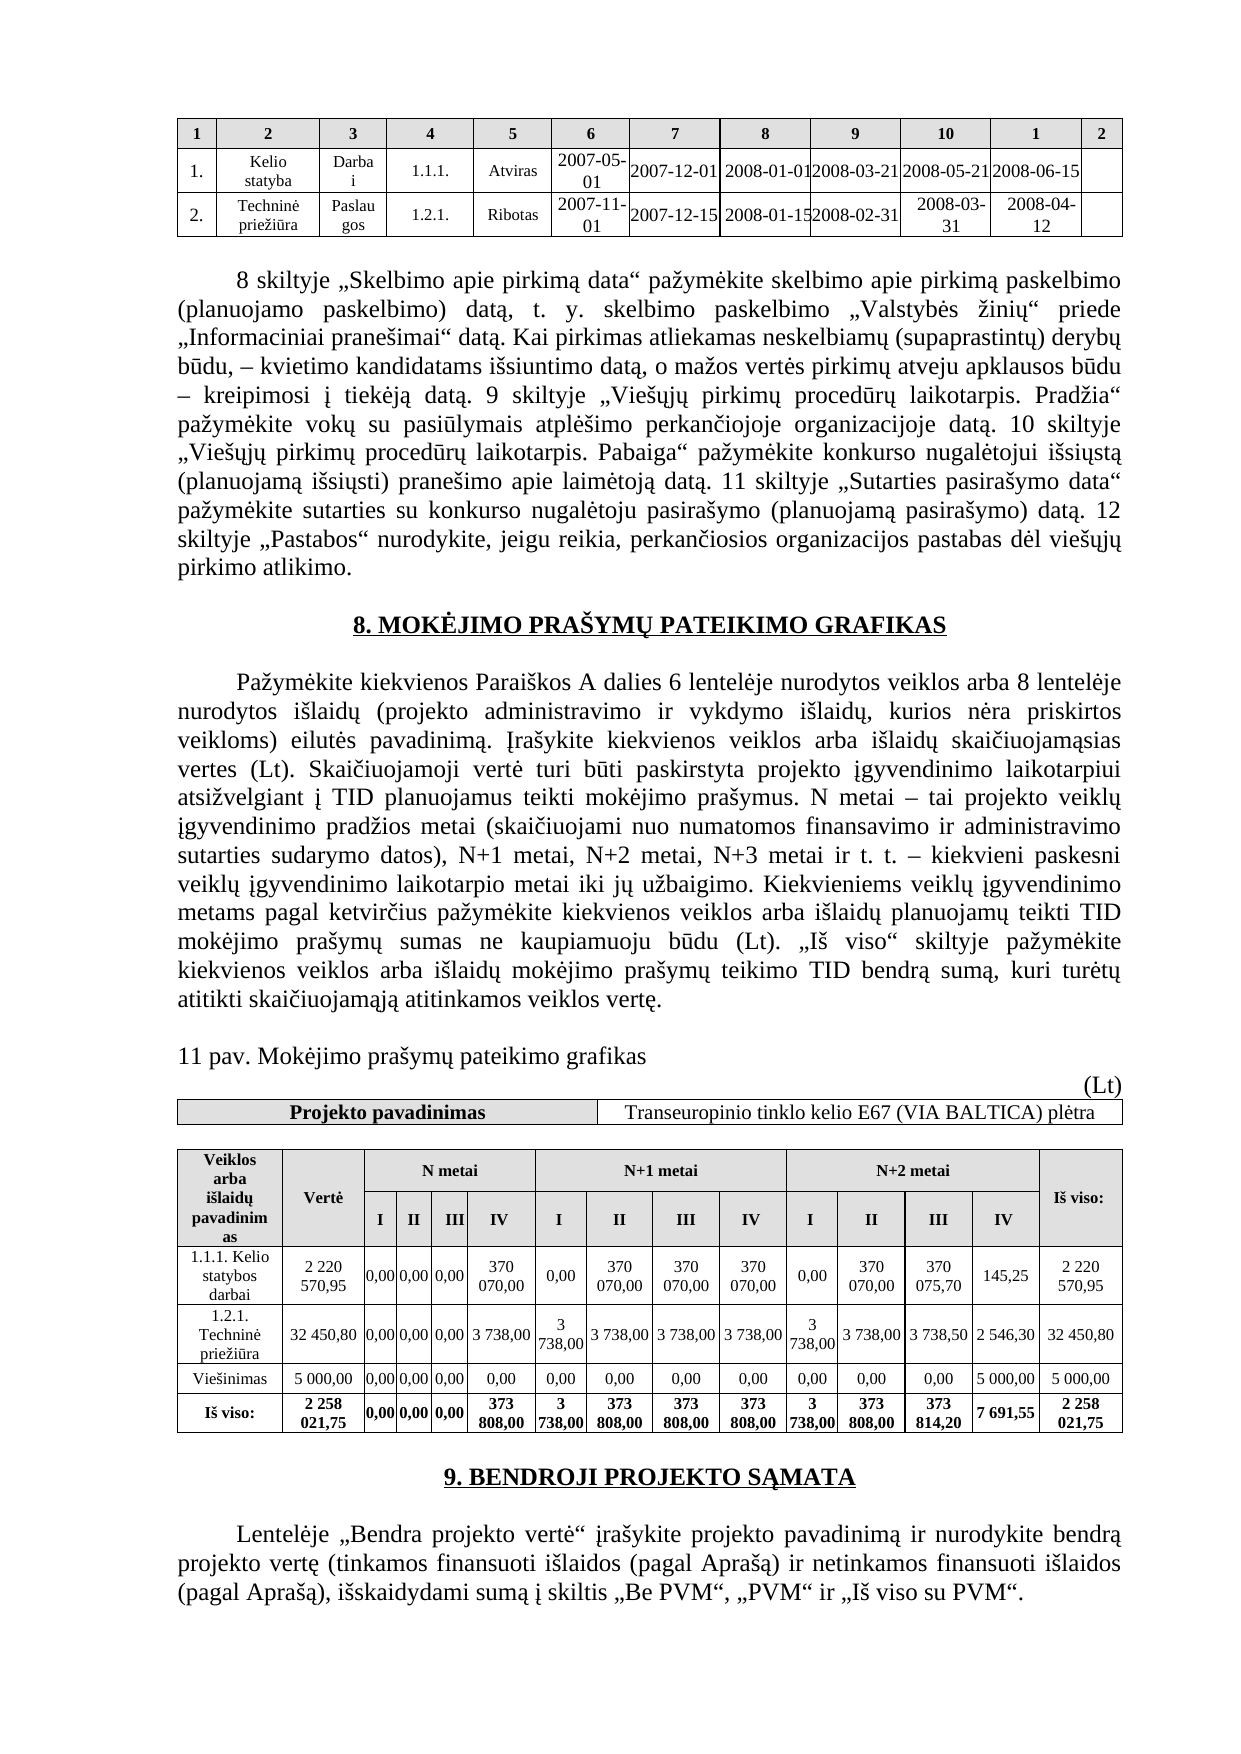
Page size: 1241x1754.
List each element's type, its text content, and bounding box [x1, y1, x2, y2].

table_cell 3 738,00 [587, 1305, 652, 1363]
table_cell III [653, 1192, 719, 1246]
table_header N+2 metai [787, 1150, 1039, 1191]
table_cell 3 738,00 [536, 1394, 586, 1432]
table_cell 9 [811, 119, 900, 148]
table_cell 3 738,00 [787, 1305, 837, 1363]
table_cell IV [468, 1192, 535, 1246]
table_cell 0,00 [397, 1364, 431, 1393]
table_cell 2 220 570,95 [283, 1247, 364, 1304]
table_cell IV [973, 1192, 1039, 1246]
table_cell 2 258 021,75 [1040, 1394, 1122, 1432]
table_cell 3 738,00 [787, 1394, 837, 1432]
table_cell 2008-03-21 [811, 149, 900, 192]
text 8 skiltyje „Skelbimo apie pirkimą data“ pažymėkite skelbimo apie pirkimą paskelbimo (planuojamo paskelbimo) datą, t. y. skelbimo paskelbimo „Valstybės žinių“ priede „Informaciniai pranešimai“ datą. Kai pirkimas atliekamas neskelbiamų (supaprastintų) derybų būdu, – kvietimo kandidatams išsiuntimo datą, o mažos vertės pirkimų atveju apklausos būdu – kreipimosi į tiekėją datą. 9 skiltyje „Viešųjų pirkimų procedūrų laikotarpis. Pradžia“ pažymėkite vokų su pasiūlymais atplėšimo perkančiojoje organizacijoje datą. 10 skiltyje „Viešųjų pirkimų procedūrų laikotarpis. Pabaiga“ pažymėkite konkurso nugalėtojui išsiųstą (planuojamą išsiųsti) pranešimo apie laimėtoją datą. 11 skiltyje „Sutarties pasirašymo data“ pažymėkite sutarties su konkurso nugalėtoju pasirašymo (planuojamą pasirašymo) datą. 12 skiltyje „Pastabos“ nurodykite, jeigu reikia, perkančiosios organizacijos pastabas dėl viešųjų pirkimo atlikimo. [177, 265, 1122, 581]
table_cell 2008-02-31 [811, 193, 900, 236]
table_cell 10 [901, 119, 990, 148]
table_cell 0,00 [468, 1364, 535, 1393]
table_cell 5 [474, 119, 551, 148]
table_cell 0,00 [653, 1364, 719, 1393]
table_cell 0,00 [432, 1305, 467, 1363]
table_cell 4 [387, 119, 473, 148]
table_cell 145,25 [973, 1247, 1039, 1304]
table_cell 0,00 [432, 1247, 467, 1304]
table_cell 0,00 [397, 1394, 431, 1432]
table_cell 2007-12-15 [630, 193, 719, 236]
text 9. BENDROJI PROJEKTO SĄMATA [177, 1462, 1122, 1491]
table_cell 1 [178, 119, 216, 148]
table_cell Paslaugos [320, 193, 386, 236]
table_cell Viešinimas [178, 1364, 282, 1393]
table_cell 1. [178, 149, 216, 192]
table_cell 0,00 [720, 1364, 786, 1393]
table_cell 0,00 [365, 1394, 396, 1432]
table_cell 32 450,80 [283, 1305, 364, 1363]
text 8. MOKĖJIMO PRAŠYMŲ PATEIKIMO GRAFIKAS [177, 610, 1122, 639]
table_cell Techninė priežiūra [217, 193, 319, 236]
table_header Transeuropinio tinklo kelio E67 (VIA BALTICA) plėtra [598, 1100, 1122, 1124]
text 11 pav. Mokėjimo prašymų pateikimo grafikas [177, 1041, 1122, 1070]
table_cell 373 808,00 [838, 1394, 904, 1432]
table_cell 0,00 [365, 1247, 396, 1304]
table_cell 2008-04-12 [991, 193, 1081, 236]
table_cell 0,00 [397, 1305, 431, 1363]
table_cell I [787, 1192, 837, 1246]
table_cell 0,00 [838, 1364, 904, 1393]
table_cell II [838, 1192, 904, 1246]
table_cell Ribotas [474, 193, 551, 236]
table_cell 3 738,00 [468, 1305, 535, 1363]
table_cell 0,00 [397, 1247, 431, 1304]
table_cell 5 000,00 [973, 1364, 1039, 1393]
table_cell 2 [1082, 119, 1122, 148]
table_cell 3 738,00 [838, 1305, 904, 1363]
table_cell Kelio statyba [217, 149, 319, 192]
table_cell 370 075,70 [906, 1247, 972, 1304]
table_cell 1.2.1. [387, 193, 473, 236]
table_cell 1.1.1. [387, 149, 473, 192]
table_cell 3 738,00 [720, 1305, 786, 1363]
table_header Veiklos arba išlaidų pavadinimas [178, 1150, 282, 1246]
table_cell 1 [991, 119, 1081, 148]
table_cell 0,00 [536, 1247, 586, 1304]
table_cell 370 070,00 [468, 1247, 535, 1304]
table_cell 6 [552, 119, 629, 148]
table_header N metai [365, 1150, 535, 1191]
table_header Vertė [283, 1150, 364, 1246]
table_cell 370 070,00 [587, 1247, 652, 1304]
table_cell 2. [178, 193, 216, 236]
table_cell Iš viso: [178, 1394, 282, 1432]
table_cell 373 808,00 [468, 1394, 535, 1432]
table_cell 8 [721, 119, 810, 148]
table_cell 7 691,55 [973, 1394, 1039, 1432]
table_cell [1082, 149, 1122, 192]
table_cell 0,00 [787, 1247, 837, 1304]
table_cell 3 738,50 [906, 1305, 972, 1363]
table_cell 2007-05-01 [552, 149, 629, 192]
table_cell 373 808,00 [587, 1394, 652, 1432]
table_cell II [397, 1192, 431, 1246]
table_cell II [587, 1192, 652, 1246]
table_cell 373 808,00 [720, 1394, 786, 1432]
table_cell 3 738,00 [653, 1305, 719, 1363]
table_header Projekto pavadinimas [178, 1100, 597, 1124]
table_cell I [536, 1192, 586, 1246]
table_cell 1.1.1. Kelio statybos darbai [178, 1247, 282, 1304]
table_cell 2 546,30 [973, 1305, 1039, 1363]
table_cell 3 738,00 [536, 1305, 586, 1363]
table_cell III [906, 1192, 972, 1246]
table_cell 2008-06-15 [991, 149, 1081, 192]
text (Lt) [177, 1070, 1122, 1099]
text Lentelėje „Bendra projekto vertė“ įrašykite projekto pavadinimą ir nurodykite bendrą projekto vertę (tinkamos finansuoti išlaidos (pagal Aprašą) ir netinkamos finansuoti išlaidos (pagal Aprašą), išskaidydami sumą į skiltis „Be PVM“, „PVM“ ir „Iš viso su PVM“. [177, 1519, 1122, 1606]
table_cell 1.2.1. Techninė priežiūra [178, 1305, 282, 1363]
table_cell I [365, 1192, 396, 1246]
table_cell 0,00 [365, 1364, 396, 1393]
table_cell 2008-05-21 [901, 149, 990, 192]
table_cell 7 [630, 119, 719, 148]
table_header N+1 metai [536, 1150, 786, 1191]
table_cell Atviras [474, 149, 551, 192]
table_cell 2008-03-31 [901, 193, 990, 236]
table_cell 370 070,00 [720, 1247, 786, 1304]
table_cell [1082, 193, 1122, 236]
table_cell 5 000,00 [283, 1364, 364, 1393]
table_cell IV [720, 1192, 786, 1246]
table_cell 5 000,00 [1040, 1364, 1122, 1393]
table_cell 0,00 [536, 1364, 586, 1393]
table_cell 0,00 [432, 1394, 467, 1432]
table_cell 370 070,00 [653, 1247, 719, 1304]
table_cell 0,00 [906, 1364, 972, 1393]
table_cell 0,00 [365, 1305, 396, 1363]
table_cell 2007-11-01 [552, 193, 629, 236]
table_cell 2007-12-01 [630, 149, 719, 192]
table_cell 0,00 [587, 1364, 652, 1393]
table_cell 0,00 [787, 1364, 837, 1393]
table_cell 373 814,20 [906, 1394, 972, 1432]
table_cell 2 220 570,95 [1040, 1247, 1122, 1304]
table_cell 373 808,00 [653, 1394, 719, 1432]
table_cell 2 258 021,75 [283, 1394, 364, 1432]
table_header Iš viso: [1040, 1150, 1122, 1246]
table_cell Darbai [320, 149, 386, 192]
table_cell 32 450,80 [1040, 1305, 1122, 1363]
table_cell 370 070,00 [838, 1247, 904, 1304]
table_cell 3 [320, 119, 386, 148]
text Pažymėkite kiekvienos Paraiškos A dalies 6 lentelėje nurodytos veiklos arba 8 lentelėje nurodytos išlaidų (projekto administravimo ir vykdymo išlaidų, kurios nėra priskirtos veikloms) eilutės pavadinimą. Įrašykite kiekvienos veiklos arba išlaidų skaičiuojamąsias vertes (Lt). Skaičiuojamoji vertė turi būti paskirstyta projekto įgyvendinimo laikotarpiui atsižvelgiant į TID planuojamus teikti mokėjimo prašymus. N metai – tai projekto veiklų įgyvendinimo pradžios metai (skaičiuojami nuo numatomos finansavimo ir administravimo sutarties sudarymo datos), N+1 metai, N+2 metai, N+3 metai ir t. t. – kiekvieni paskesni veiklų įgyvendinimo laikotarpio metai iki jų užbaigimo. Kiekvieniems veiklų įgyvendinimo metams pagal ketvirčius pažymėkite kiekvienos veiklos arba išlaidų planuojamų teikti TID mokėjimo prašymų sumas ne kaupiamuoju būdu (Lt). „Iš viso“ skiltyje pažymėkite kiekvienos veiklos arba išlaidų mokėjimo prašymų teikimo TID bendrą sumą, kuri turėtų atitikti skaičiuojamąją atitinkamos veiklos vertę. [177, 667, 1122, 1012]
table_cell III [432, 1192, 467, 1246]
table_cell 2008-01-01 [721, 149, 810, 192]
table_cell 0,00 [432, 1364, 467, 1393]
table_cell 2008-01-15 [721, 193, 810, 236]
table_cell 2 [217, 119, 319, 148]
